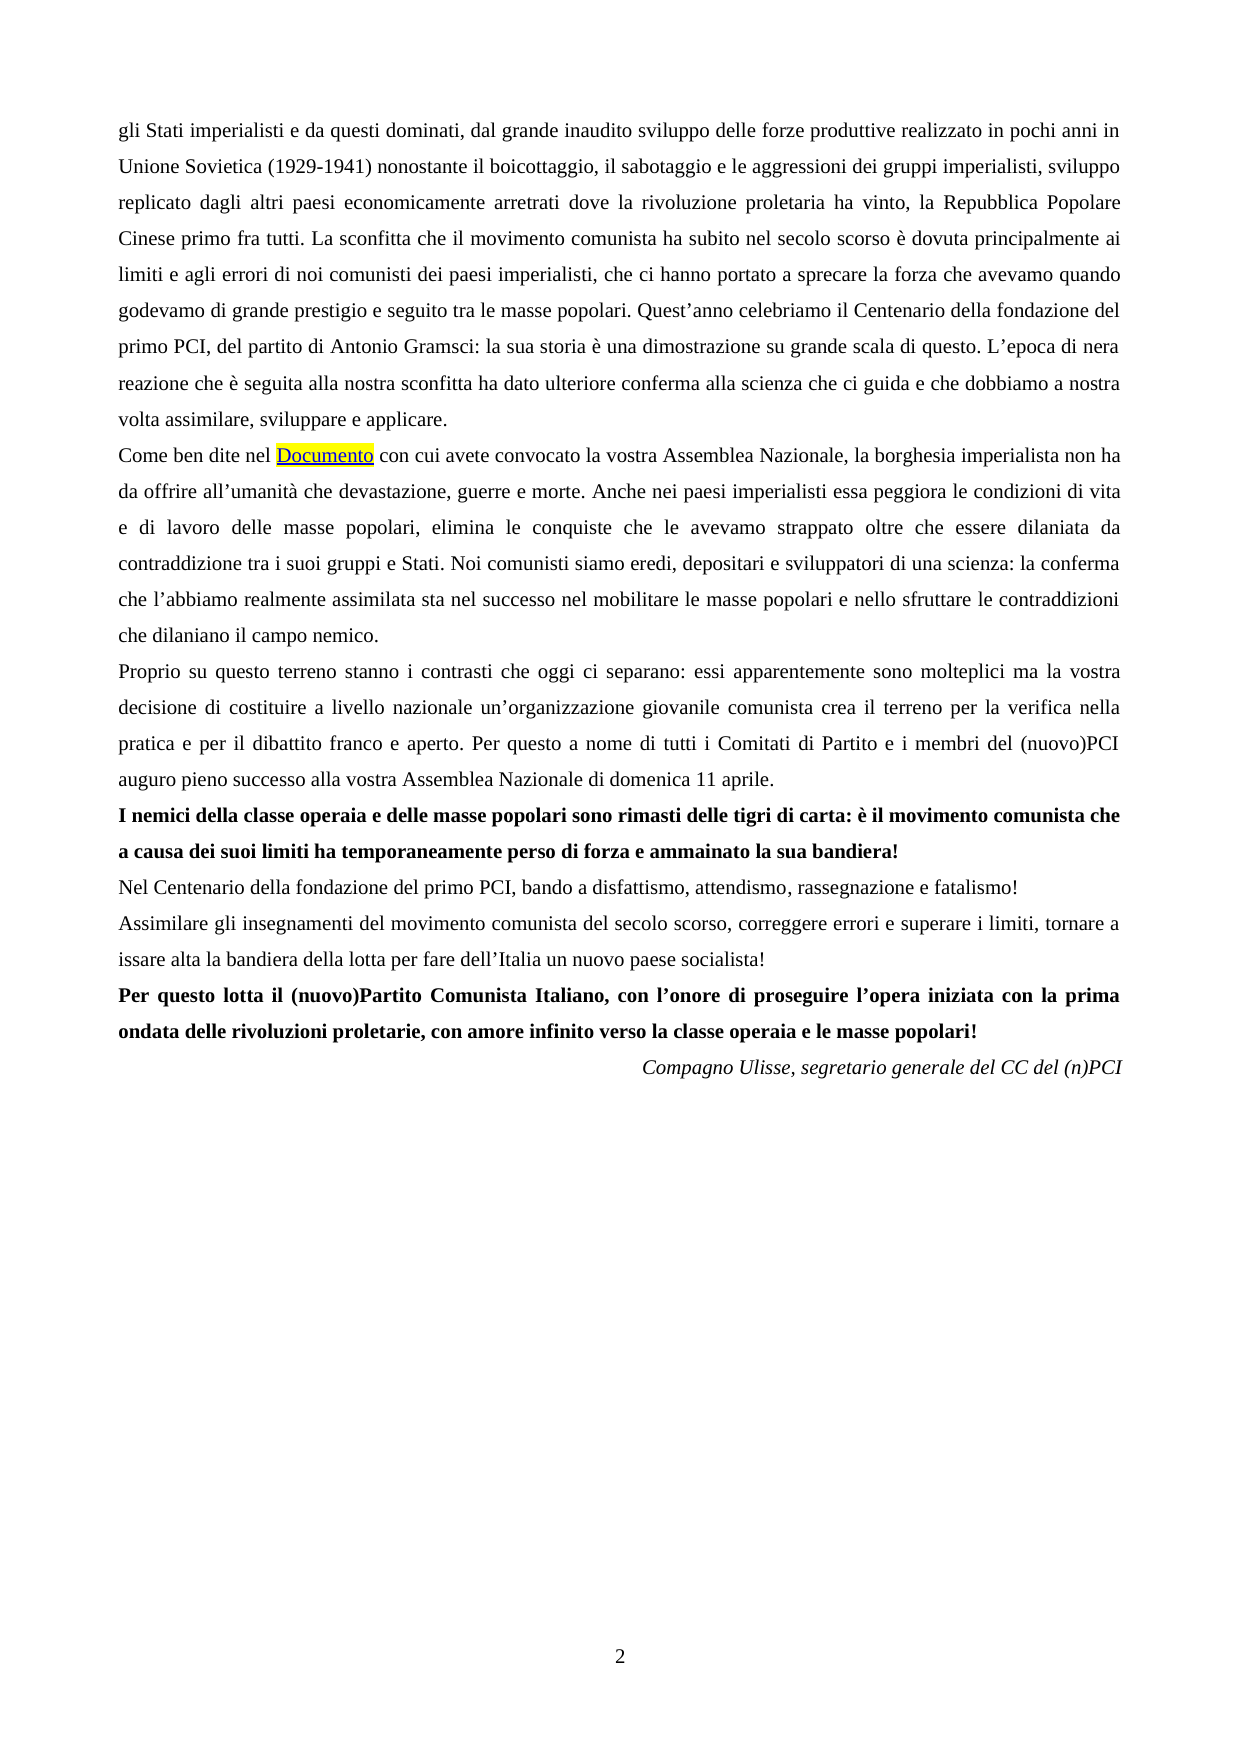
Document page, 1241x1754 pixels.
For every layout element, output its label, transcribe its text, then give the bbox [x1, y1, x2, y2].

text Come ben dite nel Documento con cui avete convocato la vostra Assemblea Nazionale, la borghesia imperialista non ha da offrire all’umanità che devastazione, guerre e morte. Anche nei paesi imperialisti essa peggiora le condizioni di vita e di lavoro delle masse popolari, elimina le conquiste che le avevamo strappato oltre che essere dilaniata da contraddizione tra i suoi gruppi e Stati. Noi comunisti siamo eredi, depositari e sviluppatori di una scienza: la conferma che l’abbiamo realmente assimilata sta nel successo nel mobilitare le masse popolari e nello sfruttare le contraddizioni che dilaniano il campo nemico. [118, 442, 1122, 647]
text Per questo lotta il (nuovo)Partito Comunista Italiano, con l’onore di proseguire l’opera iniziata con la prima ondata delle rivoluzioni proletarie, con amore infinito verso la classe operaia e le masse popolari! [118, 983, 1122, 1043]
text Compagno Ulisse, segretario generale del CC del (n)PCI [118, 1055, 1122, 1079]
text Nel Centenario della fondazione del primo PCI, bando a disfattismo, attendismo, rassegnazione e fatalismo! [118, 875, 1122, 899]
text gli Stati imperialisti e da questi dominati, dal grande inaudito sviluppo delle forze produttive realizzato in pochi anni in Unione Sovietica (1929-1941) nonostante il boicottaggio, il sabotaggio e le aggressioni dei gruppi imperialisti, sviluppo replicato dagli altri paesi economicamente arretrati dove la rivoluzione proletaria ha vinto, la Repubblica Popolare Cinese primo fra tutti. La sconfitta che il movimento comunista ha subito nel secolo scorso è dovuta principalmente ai limiti e agli errori di noi comunisti dei paesi imperialisti, che ci hanno portato a sprecare la forza che avevamo quando godevamo di grande prestigio e seguito tra le masse popolari. Quest’anno celebriamo il Centenario della fondazione del primo PCI, del partito di Antonio Gramsci: la sua storia è una dimostrazione su grande scala di questo. L’epoca di nera reazione che è seguita alla nostra sconfitta ha dato ulteriore conferma alla scienza che ci guida e che dobbiamo a nostra volta assimilare, sviluppare e applicare. [118, 118, 1122, 431]
text Assimilare gli insegnamenti del movimento comunista del secolo scorso, correggere errori e superare i limiti, tornare a issare alta la bandiera della lotta per fare dell’Italia un nuovo paese socialista! [118, 911, 1122, 971]
text Proprio su questo terreno stanno i contrasti che oggi ci separano: essi apparentemente sono molteplici ma la vostra decisione di costituire a livello nazionale un’organizzazione giovanile comunista crea il terreno per la verifica nella pratica e per il dibattito franco e aperto. Per questo a nome di tutti i Comitati di Partito e i membri del (nuovo)PCI auguro pieno successo alla vostra Assemblea Nazionale di domenica 11 aprile. [118, 659, 1122, 791]
text I nemici della classe operaia e delle masse popolari sono rimasti delle tigri di carta: è il movimento comunista che a causa dei suoi limiti ha temporaneamente perso di forza e ammainato la sua bandiera! [118, 803, 1122, 863]
